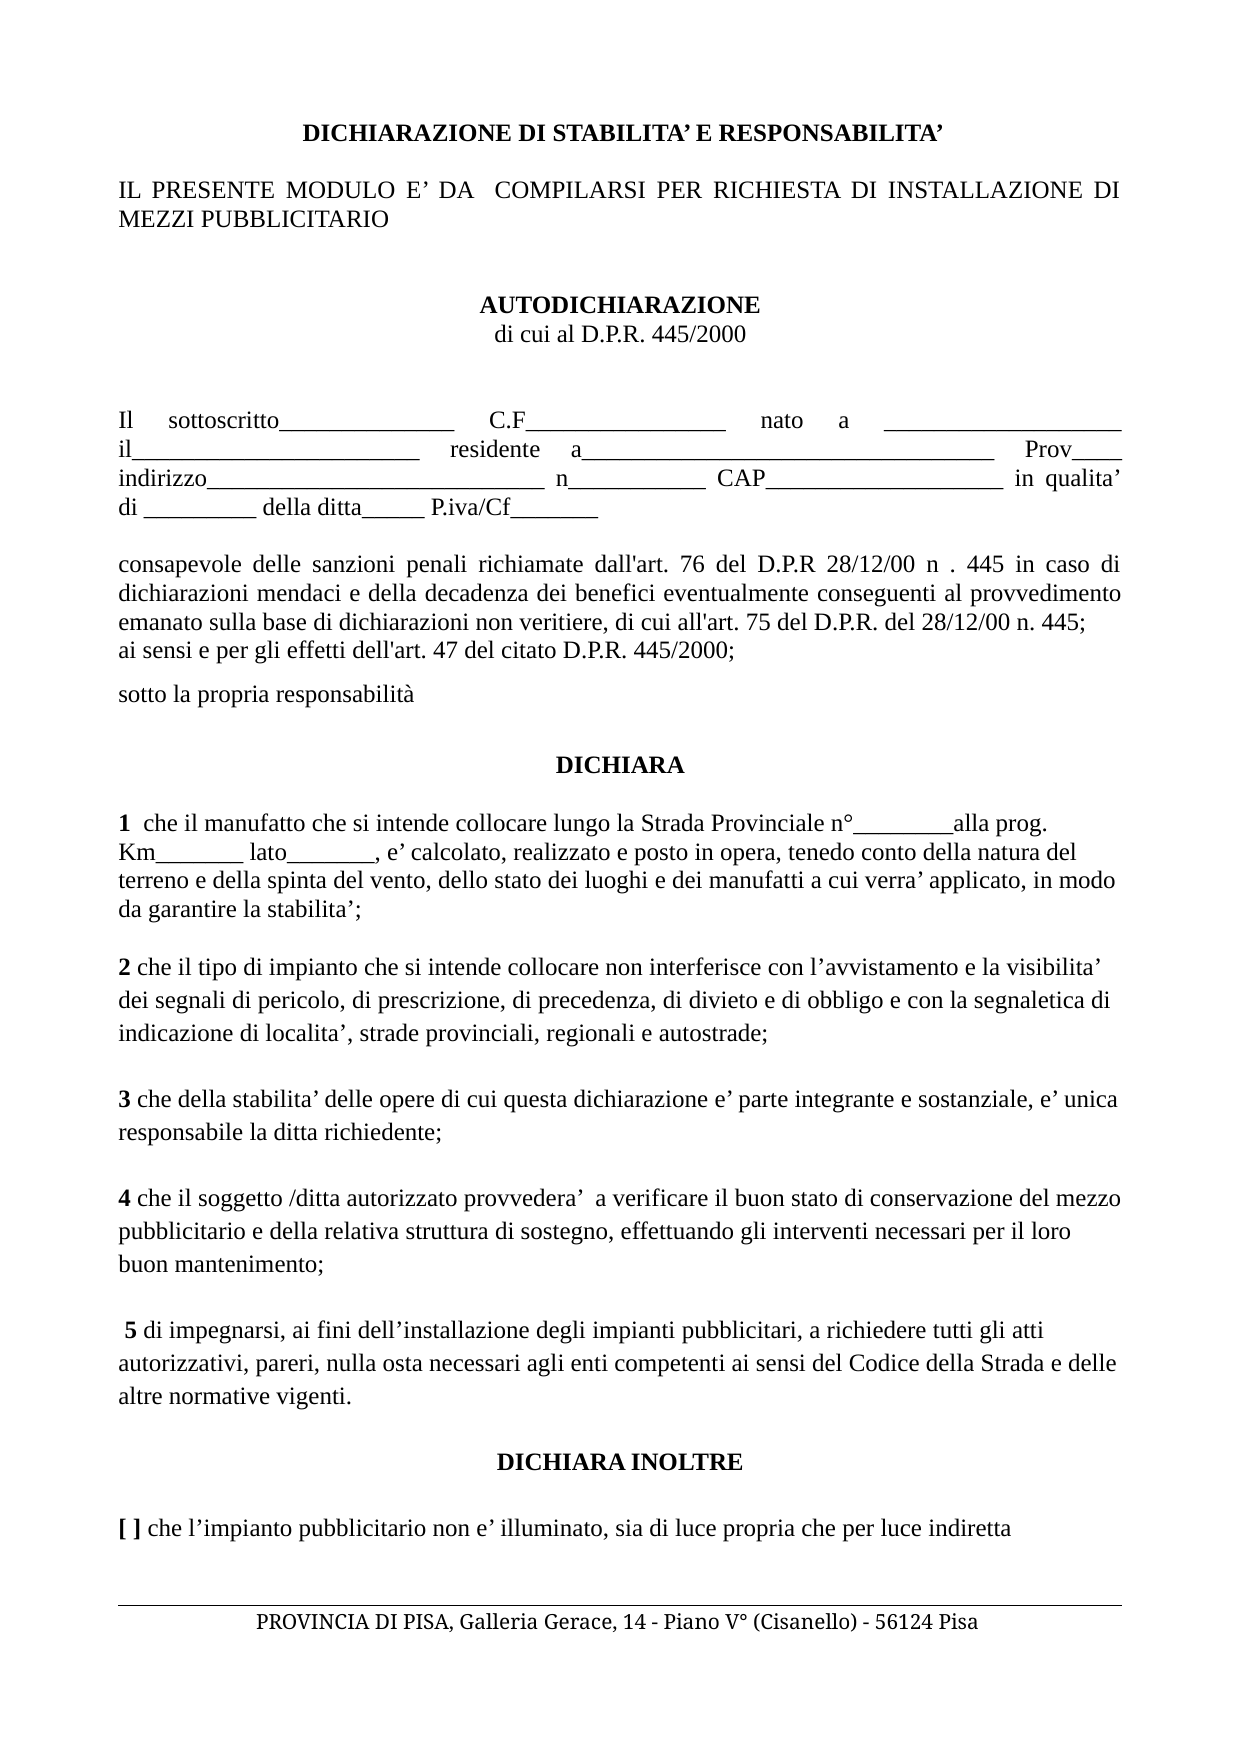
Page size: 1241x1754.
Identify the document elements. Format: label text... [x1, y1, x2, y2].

text 5 di impegnarsi, ai fini dell’installazione degli impianti pubblicitari, a richiedere tutti gli atti autorizzativi, pareri, nulla osta necessari agli enti competenti ai sensi del Codice della Strada e delle altre normative vigenti. [118, 1315, 1122, 1410]
text [ ] che l’impianto pubblicitario non e’ illuminato, sia di luce propria che per luce indiretta [118, 1513, 1122, 1542]
text AUTODICHIARAZIONE [118, 291, 1122, 319]
text 4 che il soggetto /ditta autorizzato provvedera’ a verificare il buon stato di conservazione del mezzo pubblicitario e della relativa struttura di sostegno, effettuando gli interventi necessari per il loro buon mantenimento; [118, 1183, 1122, 1278]
text Il sottoscritto______________ C.F________________ nato a ___________________ il_______________________ residente a_________________________________ Prov____ indirizzo___________________________ n___________ CAP___________________ in qualita’ di _________ della ditta_____ P.iva/Cf_______ [118, 406, 1122, 521]
text DICHIARAZIONE DI STABILITA’ E RESPONSABILITA’ [118, 118, 1122, 147]
text IL PRESENTE MODULO E’ DA COMPILARSI PER RICHIESTA DI INSTALLAZIONE DI MEZZI PUBBLICITARIO [118, 176, 1122, 233]
text DICHIARA [118, 751, 1122, 779]
text ai sensi e per gli effetti dell'art. 47 del citato D.P.R. 445/2000; [118, 636, 1122, 664]
text DICHIARA INOLTRE [118, 1447, 1122, 1476]
text 3 che della stabilita’ delle opere di cui questa dichiarazione e’ parte integrante e sostanziale, e’ unica responsabile la ditta richiedente; [118, 1084, 1122, 1146]
text 1 che il manufatto che si intende collocare lungo la Strada Provinciale n°________alla prog. Km_______ lato_______, e’ calcolato, realizzato e posto in opera, tenedo conto della natura del terreno e della spinta del vento, dello stato dei luoghi e dei manufatti a cui verra’ applicato, in modo da garantire la stabilita’; [118, 808, 1122, 923]
text sotto la propria responsabilità [118, 679, 1122, 707]
text di cui al D.P.R. 445/2000 [118, 319, 1122, 348]
text 2 che il tipo di impianto che si intende collocare non interferisce con l’avvistamento e la visibilita’ dei segnali di pericolo, di prescrizione, di precedenza, di divieto e di obbligo e con la segnaletica di indicazione di localita’, strade provinciali, regionali e autostrade; [118, 952, 1122, 1047]
text consapevole delle sanzioni penali richiamate dall'art. 76 del D.P.R 28/12/00 n . 445 in caso di dichiarazioni mendaci e della decadenza dei benefici eventualmente conseguenti al provvedimento emanato sulla base di dichiarazioni non veritiere, di cui all'art. 75 del D.P.R. del 28/12/00 n. 445; [118, 549, 1122, 636]
